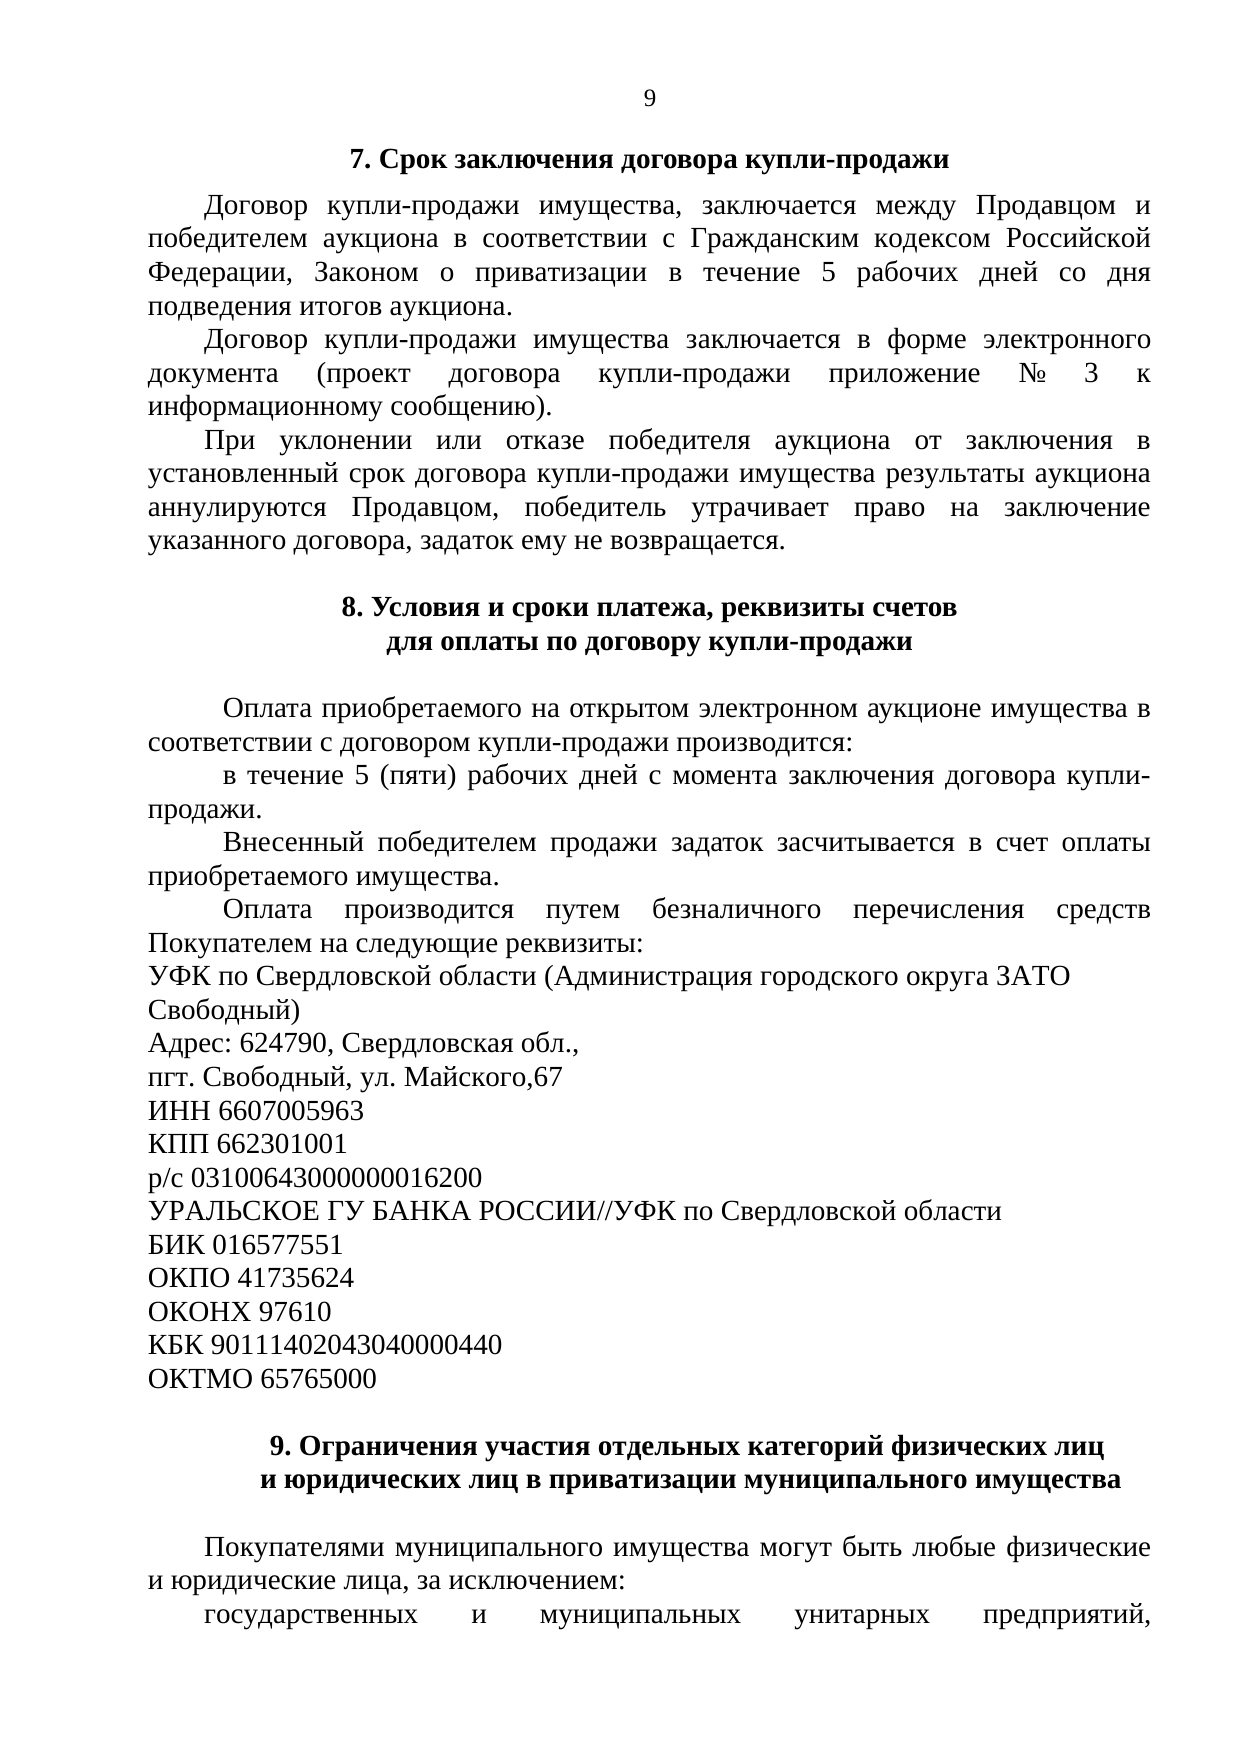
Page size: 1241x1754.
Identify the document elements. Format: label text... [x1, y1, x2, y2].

text Договор купли-продажи имущества, заключается между Продавцом и победителем аукциона в соответствии с Гражданским кодексом Российской Федерации, Законом о приватизации в течение 5 рабочих дней со дня подведения итогов аукциона. [148, 187, 1152, 321]
text Оплата производится путем безналичного перечисления средств Покупателем на следующие реквизиты: [148, 891, 1152, 958]
text р/с 03100643000000016200 [148, 1160, 1152, 1193]
text При уклонении или отказе победителя аукциона от заключения в установленный срок договора купли-продажи имущества результаты аукциона аннулируются Продавцом, победитель утрачивает право на заключение указанного договора, задаток ему не возвращается. [148, 422, 1152, 556]
text Оплата приобретаемого на открытом электронном аукционе имущества в соответствии с договором купли-продажи производится: [148, 690, 1152, 757]
text ОКПО 41735624 [148, 1260, 1152, 1294]
text КПП 662301001 [148, 1126, 1152, 1160]
text КБК 90111402043040000440 [148, 1327, 1152, 1361]
text 7. Срок заключения договора купли-продажи [148, 141, 1152, 174]
text ОКТМО 65765000 [148, 1361, 1152, 1394]
text Договор купли-продажи имущества заключается в форме электронного документа (проект договора купли-продажи приложение № 3 к информационному сообщению). [148, 321, 1152, 422]
text для оплаты по договору купли-продажи [148, 623, 1152, 657]
text пгт. Свободный, ул. Майского,67 [148, 1059, 1152, 1093]
text 8. Условия и сроки платежа, реквизиты счетов [148, 589, 1152, 623]
text Адрес: 624790, Свердловская обл., [148, 1026, 1152, 1059]
text ИНН 6607005963 [148, 1093, 1152, 1126]
text УФК по Свердловской области (Администрация городского округа ЗАТО Свободный) [148, 958, 1152, 1026]
text БИК 016577551 [148, 1227, 1152, 1260]
text 9. Ограничения участия отдельных категорий физических лиц [148, 1428, 1152, 1462]
text УРАЛЬСКОЕ ГУ БАНКА РОССИИ//УФК по Свердловской области [148, 1193, 1152, 1227]
text ОКОНХ 97610 [148, 1294, 1152, 1327]
text Покупателями муниципального имущества могут быть любые физические и юридические лица, за исключением: [148, 1529, 1152, 1596]
text и юридических лиц в приватизации муниципального имущества [148, 1462, 1152, 1495]
text в течение 5 (пяти) рабочих дней с момента заключения договора купли-продажи. [148, 757, 1152, 824]
text Внесенный победителем продажи задаток засчитывается в счет оплаты приобретаемого имущества. [148, 824, 1152, 891]
text государственных и муниципальных унитарных предприятий, [148, 1596, 1152, 1629]
